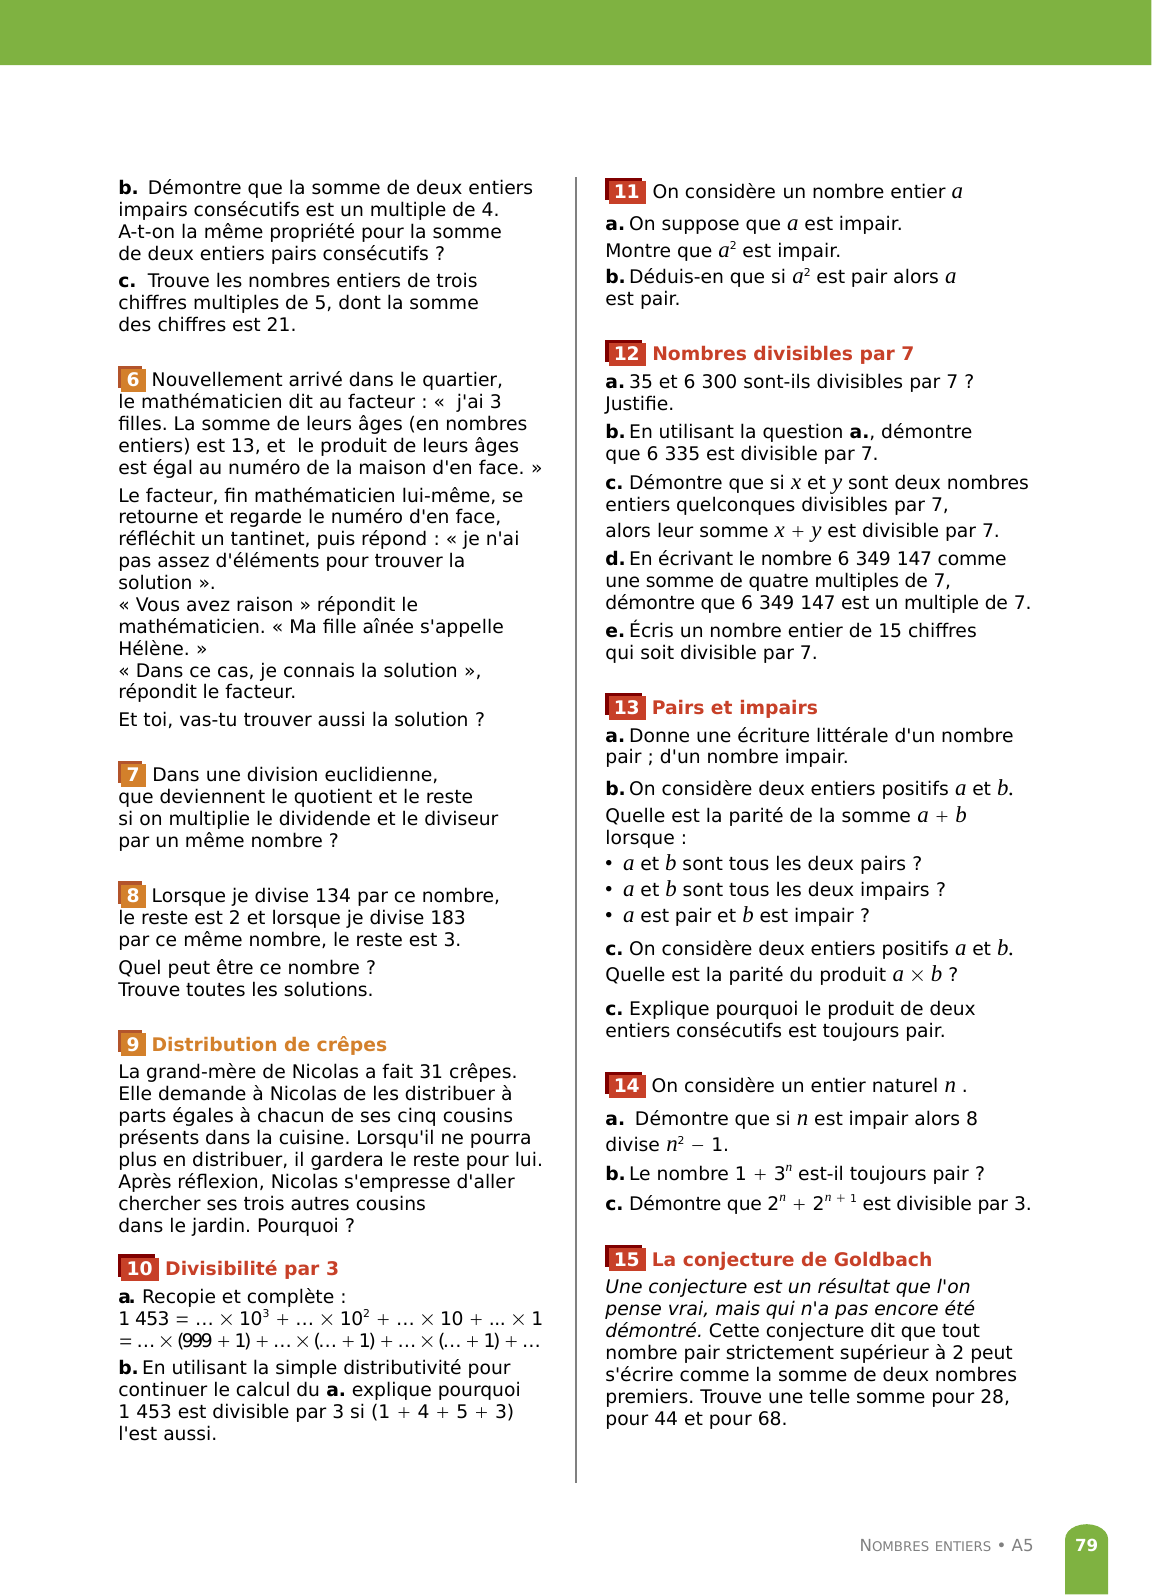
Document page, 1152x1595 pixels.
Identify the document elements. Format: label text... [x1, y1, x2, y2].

text Et toi, vas-tu trouver aussi la solution ? [118, 709, 546, 731]
list On considère deux entiers positifs a et b. Quelle est la parité de la somme a  b lorsque : [605, 774, 1033, 849]
subtitle On considère un nombre entier a [605, 177, 1033, 203]
text Quel peut être ce nombre ? Trouve toutes les solutions. [118, 957, 546, 1001]
text « Dans ce cas, je connais la solution », répondit le facteur. [118, 660, 546, 703]
text La grand-mère de Nicolas a fait 31 crêpes. Elle demande à Nicolas de les distribuer à parts égales à chacun de ses cinq cousins présents dans la cuisine. Lorsqu'il ne pourra plus en distribuer, il gardera le reste pour lui. Après réflexion, Nicolas s'empresse d'aller chercher ses trois autres cousins dans le jardin. Pourquoi ? [118, 1062, 546, 1237]
list Déduis-en que si a2 est pair alors a est pair. [605, 262, 1033, 310]
list a est pair et b est impair ? [605, 902, 1033, 928]
subtitle Dans une division euclidienne, que deviennent le quotient et le reste si on multiplie le dividende et le diviseur par un même nombre ? [118, 761, 546, 852]
subtitle Nouvellement arrivé dans le quartier, le mathématicien dit au facteur : « j'ai 3 filles. La somme de leurs âges (en nombres entiers) est 13, et le produit de leurs âges est égal au numéro de la maison d'en face. » [118, 366, 546, 479]
subtitle En écrivant le nombre 6 349 147 comme une somme de quatre multiples de 7, démontre que 6 349 147 est un multiple de 7. [605, 548, 1033, 614]
text Le facteur, fin mathématicien lui-même, se retourne et regarde le numéro d'en face, réfléchit un tantinet, puis répond : « je n'ai pas assez d'éléments pour trouver la solution ». [118, 485, 546, 594]
list a et b sont tous les deux impairs ? [605, 875, 1033, 902]
subtitle 35 et 6 300 sont-ils divisibles par 7 ? Justifie. [605, 371, 1033, 415]
list On suppose que a est impair. Montre que a2 est impair. [605, 209, 1033, 262]
subtitle Démontre que si x et y sont deux nombres entiers quelconques divisibles par 7, alors leur somme x  y est divisible par 7. [605, 468, 1033, 542]
subtitle Explique pourquoi le produit de deux entiers consécutifs est toujours pair. [605, 998, 1033, 1042]
text Une conjecture est un résultat que l'on pense vrai, mais qui n'a pas encore été démontré. Cette conjecture dit que tout nombre pair strictement supérieur à 2 peut s'écrire comme la somme de deux nombres premiers. Trouve une telle somme pour 28, pour 44 et pour 68. [605, 1277, 1033, 1430]
list Démontre que la somme de deux entiers impairs consécutifs est un multiple de 4. A-t-on la même propriété pour la somme de deux entiers pairs consécutifs ? [118, 177, 546, 264]
subtitle Lorsque je divise 134 par ce nombre, le reste est 2 et lorsque je divise 183 par ce même nombre, le reste est 3. [118, 881, 546, 951]
subtitle En utilisant la question a., démontre que 6 335 est divisible par 7. [605, 421, 1033, 465]
subtitle Distribution de crêpes [142, 1030, 546, 1056]
list Trouve les nombres entiers de trois chiffres multiples de 5, dont la somme des chiffres est 21. [118, 271, 546, 336]
subtitle Le nombre 1  3n est-il toujours pair ? [605, 1159, 1033, 1186]
subtitle Démontre que 2n  2n  1 est divisible par 3. [605, 1189, 1033, 1216]
subtitle La conjecture de Goldbach [642, 1245, 1033, 1271]
subtitle Démontre que si n est impair alors 8 divise n2 − 1. [605, 1104, 1033, 1157]
list Donne une écriture littérale d'un nombre pair ; d'un nombre impair. [605, 724, 1033, 768]
subtitle On considère un entier naturel n . [642, 1072, 1033, 1098]
list On considère deux entiers positifs a et b. Quelle est la parité du produit a × b ? [605, 934, 1033, 987]
text « Vous avez raison » répondit le mathématicien. « Ma fille aînée s'appelle Hélène. » [118, 594, 546, 660]
subtitle Pairs et impairs [642, 693, 1033, 719]
subtitle Écris un nombre entier de 15 chiffres qui soit divisible par 7. [605, 620, 1033, 663]
subtitle Nombres divisibles par 7 [642, 340, 1033, 365]
list En utilisant la simple distributivité pour continuer le calcul du a. explique pourquoi 1 453 est divisible par 3 si (1  4  5  3) l'est aussi. [118, 1357, 546, 1445]
list a et b sont tous les deux pairs ? [605, 849, 1033, 875]
list Divisibilité par 3 [155, 1254, 546, 1280]
list Recopie et complète : 1 453 = … × 103  … × 102  … × 10  ... × 1 = … × (999  1)  … × (…  1)  … × (…  1)  … [118, 1286, 546, 1351]
